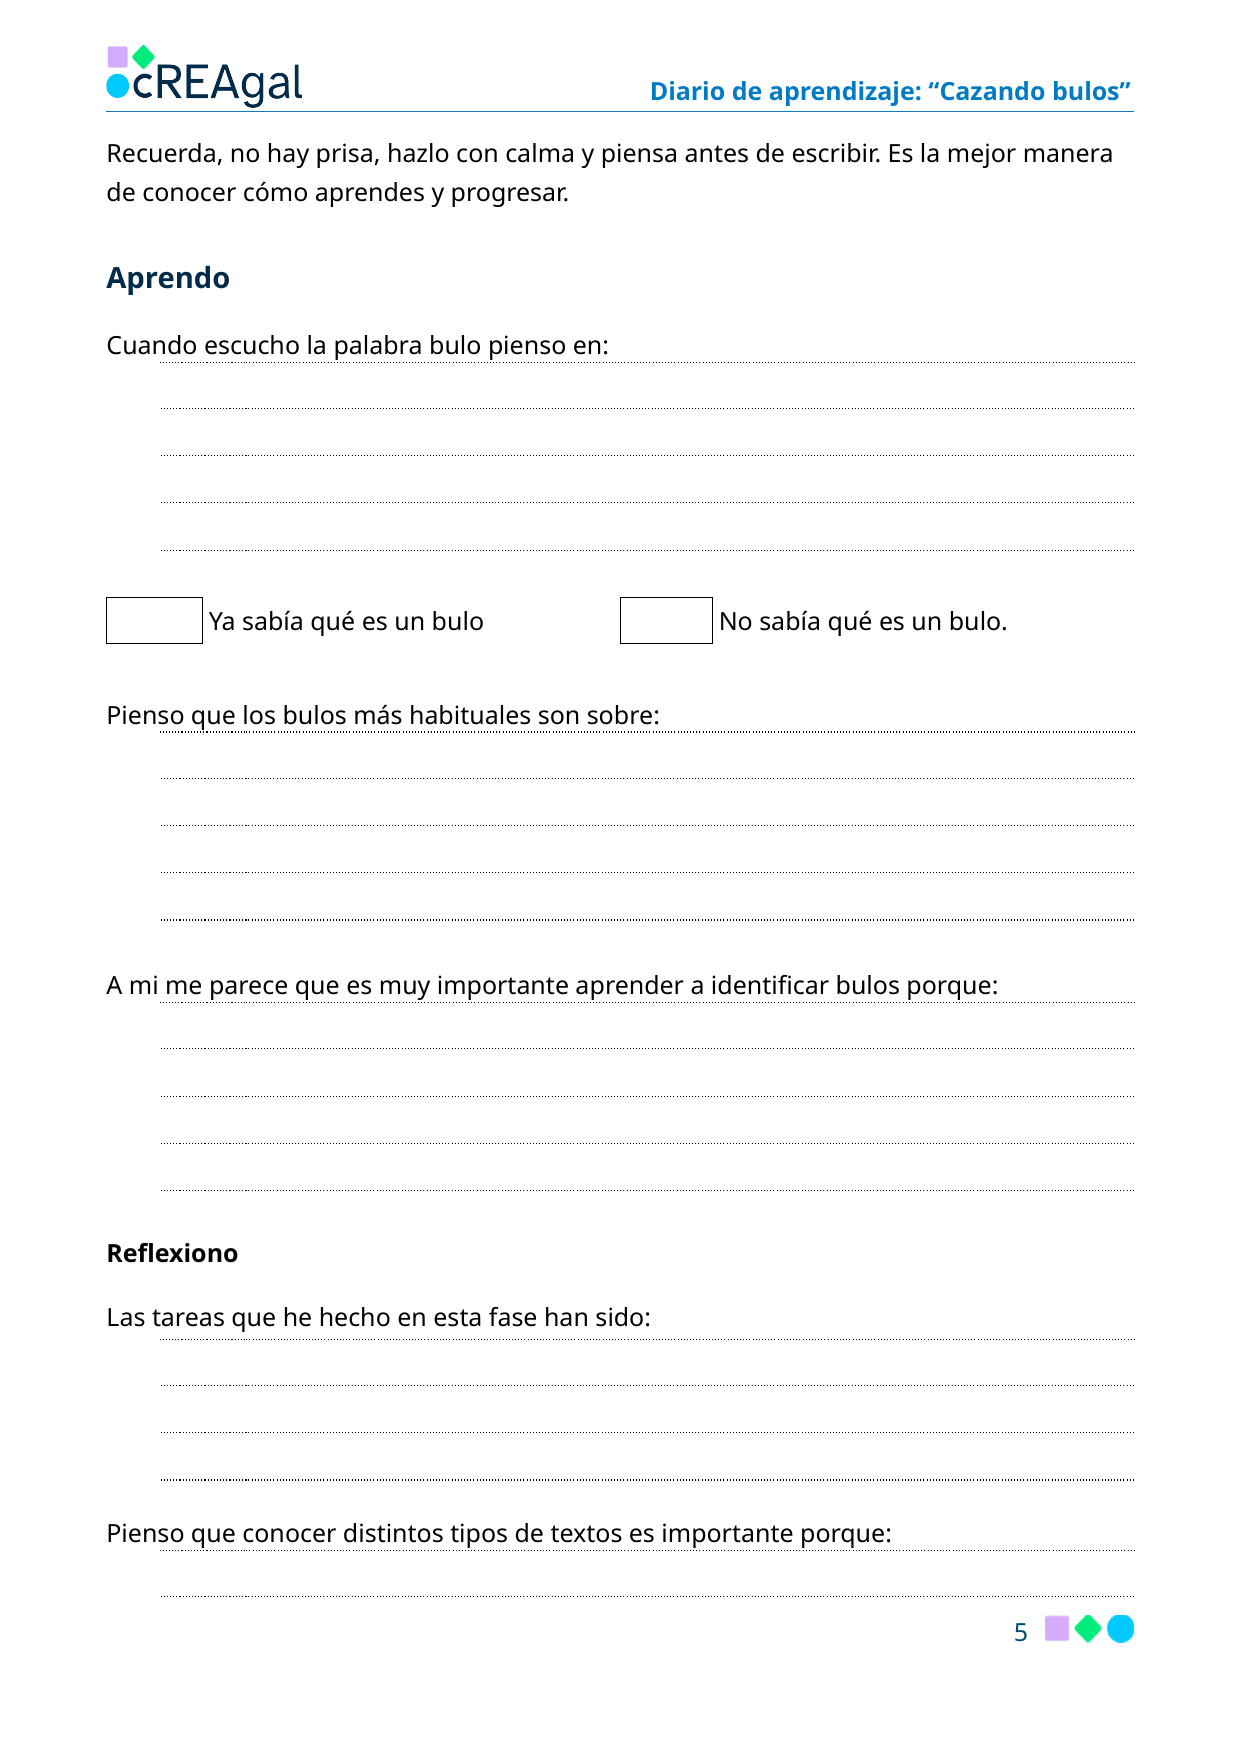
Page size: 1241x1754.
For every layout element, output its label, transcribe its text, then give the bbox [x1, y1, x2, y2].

table_cell [246, 456, 1134, 503]
subtitle Aprendo [106, 258, 1134, 297]
subtitle Reflexiono [106, 1235, 1134, 1269]
table_header [621, 598, 712, 643]
table_header [246, 362, 1134, 409]
text Pienso que conocer distintos tipos de textos es importante porque: [106, 1516, 1134, 1550]
table_header [160, 731, 246, 779]
table_cell [160, 873, 246, 921]
table_cell [160, 1433, 246, 1481]
table_cell [246, 504, 1134, 551]
table_cell [246, 409, 1134, 456]
picture [1045, 1615, 1118, 1643]
text Las tareas que he hecho en esta fase han sido: [106, 1299, 1134, 1334]
picture [1128, 1615, 1135, 1625]
table_cell [246, 1386, 1134, 1433]
table_header [246, 1550, 1134, 1597]
text Pienso que los bulos más habituales son sobre: [106, 697, 1134, 731]
table_header [246, 1002, 1134, 1049]
table_cell [160, 409, 246, 456]
table_header No sabía qué es un bulo. [713, 597, 1132, 644]
text Cuando escucho la palabra bulo pienso en: [106, 328, 1134, 362]
table_header [160, 1550, 246, 1597]
table_cell [246, 1144, 1134, 1191]
text Recuerda, no hay prisa, hazlo con calma y piensa antes de escribir. Es la mejor manera de conocer cómo aprendes y progresar. [106, 135, 1134, 208]
table_header [160, 1002, 246, 1049]
table_cell [160, 504, 246, 551]
table_header [246, 731, 1134, 779]
table_cell [160, 1386, 246, 1433]
table_cell [160, 1097, 246, 1144]
table_cell [246, 873, 1134, 921]
picture [106, 45, 302, 108]
table_cell [160, 1049, 246, 1097]
table_cell [160, 1144, 246, 1191]
table_header [246, 1339, 1134, 1386]
table_cell [160, 456, 246, 503]
table_cell [160, 826, 246, 873]
picture [1124, 1631, 1135, 1643]
table_cell [246, 826, 1134, 873]
table_header [107, 598, 202, 643]
table_cell [246, 779, 1134, 826]
text A mi me parece que es muy importante aprender a identificar bulos porque: [106, 968, 1134, 1002]
table_cell [246, 1433, 1134, 1481]
table_cell [246, 1049, 1134, 1097]
table_header [160, 1339, 246, 1386]
table_header [160, 362, 246, 409]
table_header Ya sabía qué es un bulo [203, 597, 620, 644]
table_cell [246, 1097, 1134, 1144]
table_cell [160, 779, 246, 826]
